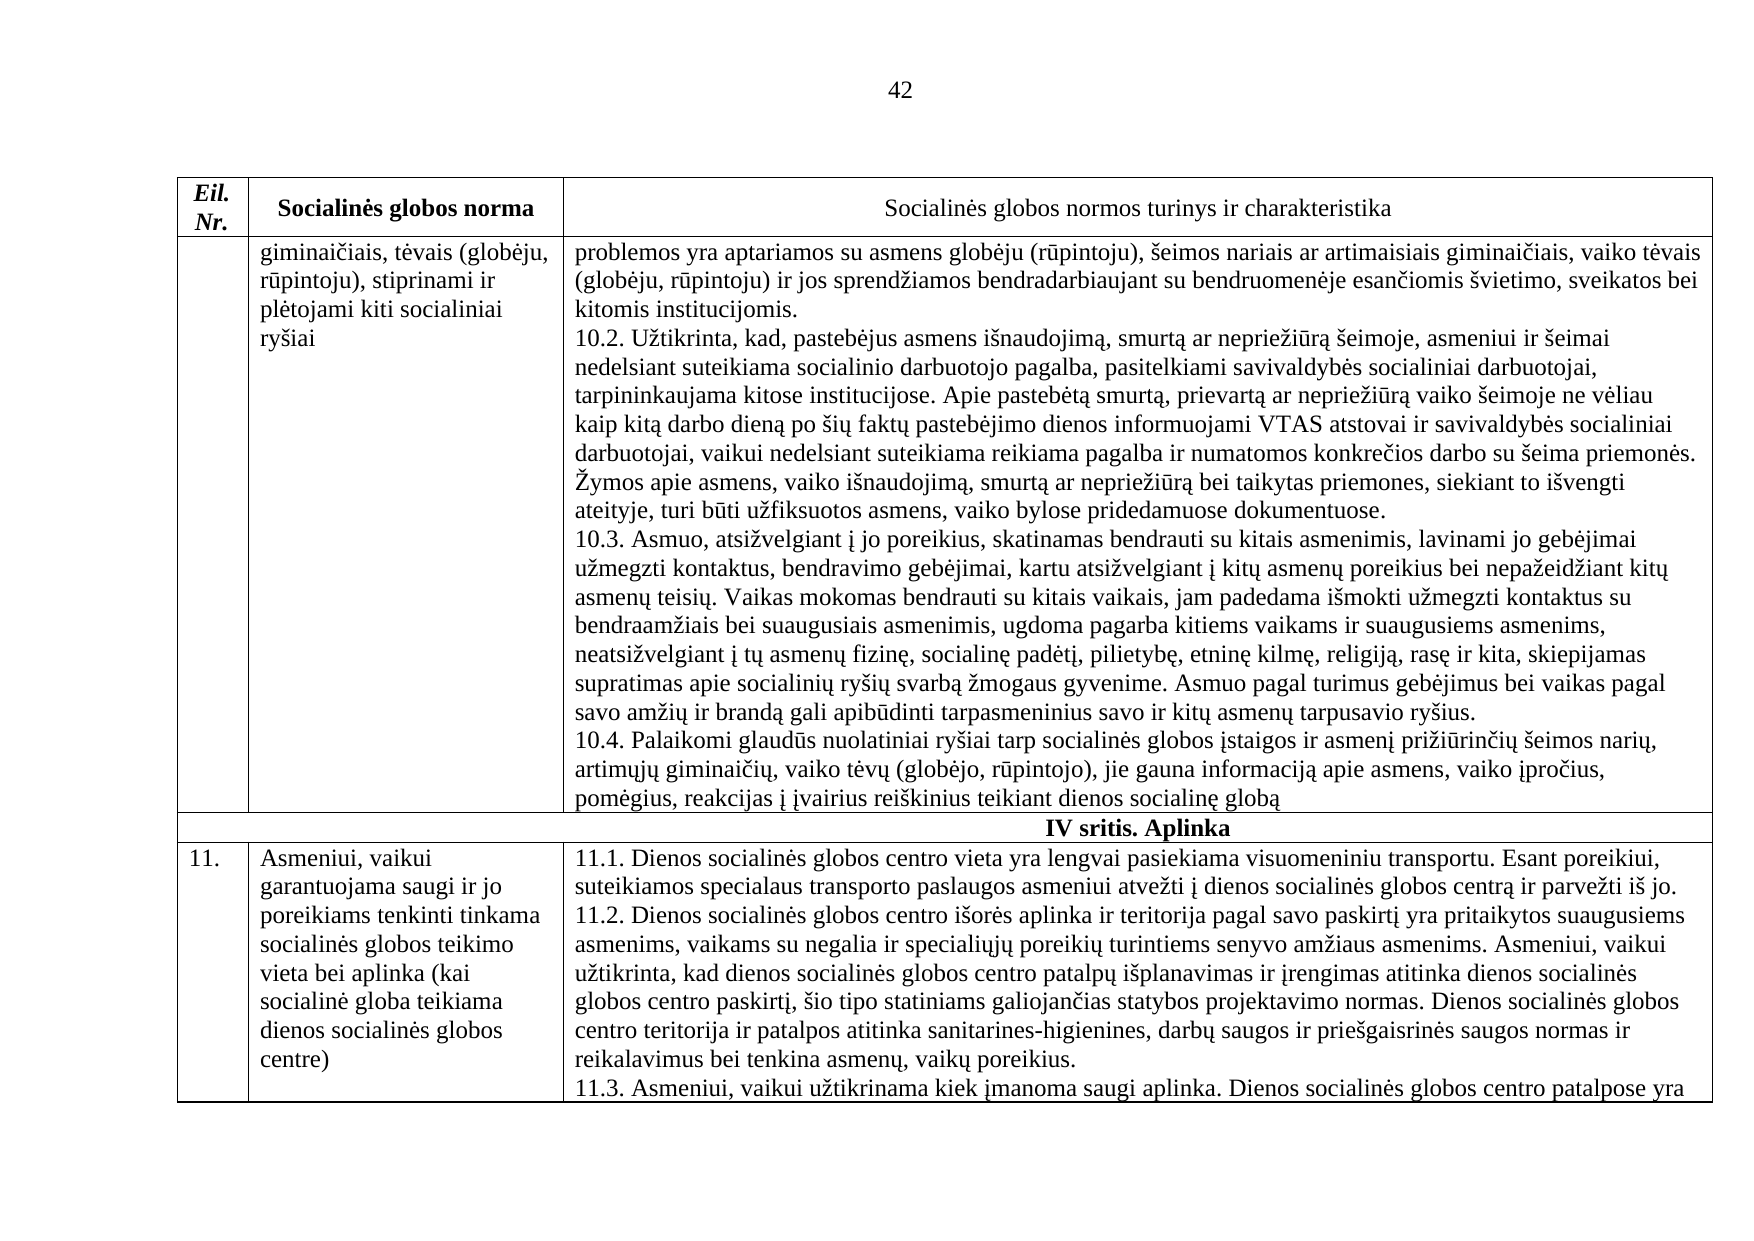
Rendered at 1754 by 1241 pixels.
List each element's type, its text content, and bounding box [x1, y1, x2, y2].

table_cell problemos yra aptariamos su asmens globėju (rūpintoju), šeimos nariais ar artimaisiais giminaičiais, vaiko tėvais (globėju, rūpintoju) ir jos sprendžiamos bendradarbiaujant su bendruomenėje esančiomis švietimo, sveikatos bei kitomis institucijomis. 10.2. Užtikrinta, kad, pastebėjus asmens išnaudojimą, smurtą ar nepriežiūrą šeimoje, asmeniui ir šeimai nedelsiant suteikiama socialinio darbuotojo pagalba, pasitelkiami savivaldybės socialiniai darbuotojai, tarpininkaujama kitose institucijose. Apie pastebėtą smurtą, prievartą ar nepriežiūrą vaiko šeimoje ne vėliau kaip kitą darbo dieną po šių faktų pastebėjimo dienos informuojami VTAS atstovai ir savivaldybės socialiniai darbuotojai, vaikui nedelsiant suteikiama reikiama pagalba ir numatomos konkrečios darbo su šeima priemonės. Žymos apie asmens, vaiko išnaudojimą, smurtą ar nepriežiūrą bei taikytas priemones, siekiant to išvengti ateityje, turi būti užfiksuotos asmens, vaiko bylose pridedamuose dokumentuose. 10.3. Asmuo, atsižvelgiant į jo poreikius, skatinamas bendrauti su kitais asmenimis, lavinami jo gebėjimai užmegzti kontaktus, bendravimo gebėjimai, kartu atsižvelgiant į kitų asmenų poreikius bei nepažeidžiant kitų asmenų teisių. Vaikas mokomas bendrauti su kitais vaikais, jam padedama išmokti užmegzti kontaktus su bendraamžiais bei suaugusiais asmenimis, ugdoma pagarba kitiems vaikams ir suaugusiems asmenims, neatsižvelgiant į tų asmenų fizinę, socialinę padėtį, pilietybę, etninę kilmę, religiją, rasę ir kita, skiepijamas supratimas apie socialinių ryšių svarbą žmogaus gyvenime. Asmuo pagal turimus gebėjimus bei vaikas pagal savo amžių ir brandą gali apibūdinti tarpasmeninius savo ir kitų asmenų tarpusavio ryšius. 10.4. Palaikomi glaudūs nuolatiniai ryšiai tarp socialinės globos įstaigos ir asmenį prižiūrinčių šeimos narių, artimųjų giminaičių, vaiko tėvų (globėjo, rūpintojo), jie gauna informaciją apie asmens, vaiko įpročius, pomėgius, reakcijas į įvairius reiškinius teikiant dienos socialinę globą [564, 237, 1712, 812]
table_cell [178, 813, 248, 842]
table_cell giminaičiais, tėvais (globėju, rūpintoju), stiprinami ir plėtojami kiti socialiniai ryšiai [249, 237, 563, 812]
table_cell [178, 237, 248, 812]
table_header Eil. Nr. [178, 178, 248, 236]
table_cell 11.1. Dienos socialinės globos centro vieta yra lengvai pasiekiama visuomeniniu transportu. Esant poreikiui, suteikiamos specialaus transporto paslaugos asmeniui atvežti į dienos socialinės globos centrą ir parvežti iš jo. 11.2. Dienos socialinės globos centro išorės aplinka ir teritorija pagal savo paskirtį yra pritaikytos suaugusiems asmenims, vaikams su negalia ir specialiųjų poreikių turintiems senyvo amžiaus asmenims. Asmeniui, vaikui užtikrinta, kad dienos socialinės globos centro patalpų išplanavimas ir įrengimas atitinka dienos socialinės globos centro paskirtį, šio tipo statiniams galiojančias statybos projektavimo normas. Dienos socialinės globos centro teritorija ir patalpos atitinka sanitarines-higienines, darbų saugos ir priešgaisrinės saugos normas ir reikalavimus bei tenkina asmenų, vaikų poreikius. 11.3. Asmeniui, vaikui užtikrinama kiek įmanoma saugi aplinka. Dienos socialinės globos centro patalpose yra [564, 843, 1712, 1101]
table_header Socialinės globos normos turinys ir charakteristika [564, 178, 1712, 236]
table_cell Asmeniui, vaikui garantuojama saugi ir jo poreikiams tenkinti tinkama socialinės globos teikimo vieta bei aplinka (kai socialinė globa teikiama dienos socialinės globos centre) [249, 843, 563, 1101]
table_cell 11. [178, 843, 248, 1101]
table_cell IV sritis. Aplinka [563, 813, 1712, 842]
table_cell [249, 813, 563, 842]
table_header Socialinės globos norma [249, 178, 563, 236]
